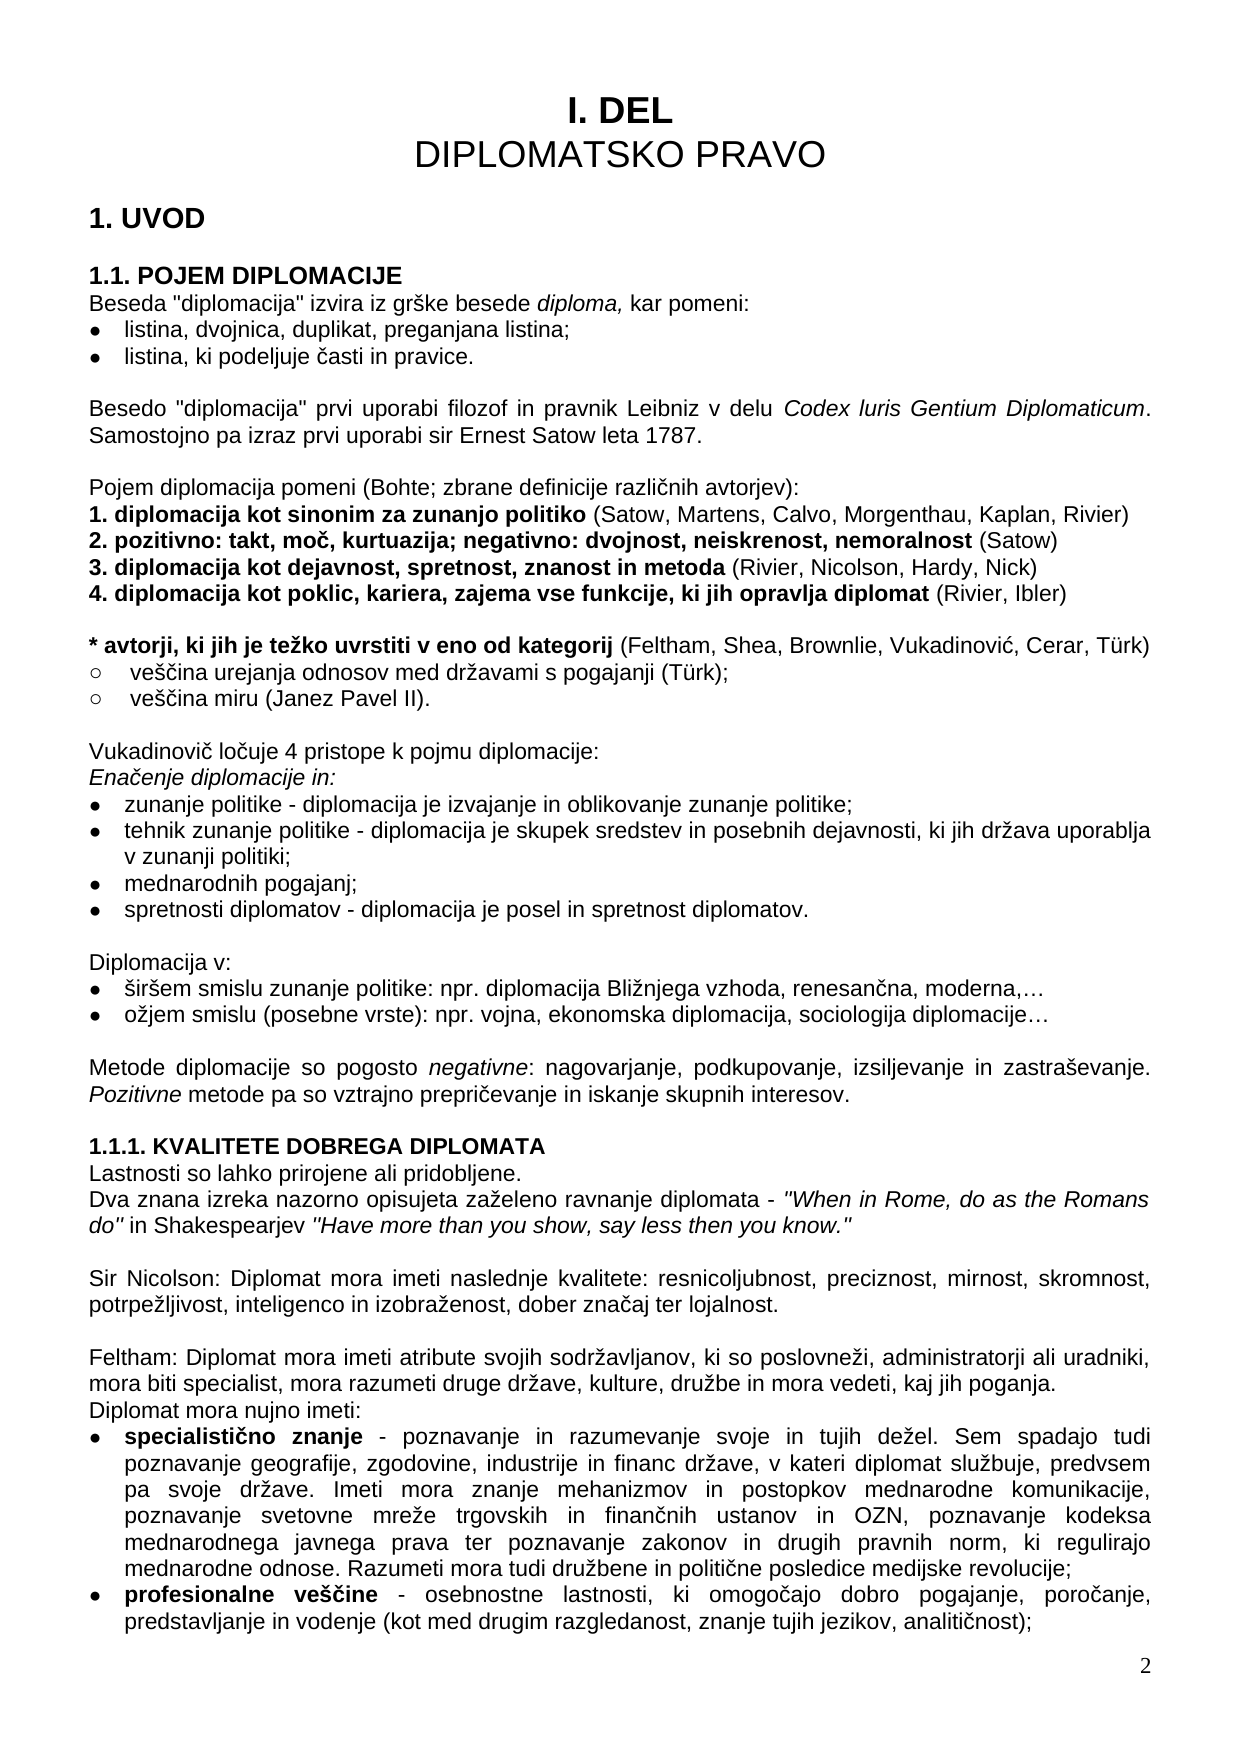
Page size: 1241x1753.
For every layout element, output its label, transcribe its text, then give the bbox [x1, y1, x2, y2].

list listina, dvojnica, duplikat, preganjana listina; [89, 316, 1152, 343]
list tehnik zunanje politike - diplomacija je skupek sredstev in posebnih dejavnosti, ki jih država uporablja v zunanji politiki; [89, 817, 1152, 870]
list zunanje politike - diplomacija je izvajanje in oblikovanje zunanje politike; [89, 791, 1152, 817]
text Besedo "diplomacija" prvi uporabi filozof in pravnik Leibniz v delu Codex luris Gentium Diplomaticum. Samostojno pa izraz prvi uporabi sir Ernest Satow leta 1787. [89, 395, 1152, 448]
text Dva znana izreka nazorno opisujeta zaželeno ravnanje diplomata - ''When in Rome, do as the Romans do'' in Shakespearjev ''Have more than you show, say less then you know.'' [89, 1186, 1152, 1239]
list spretnosti diplomatov - diplomacija je posel in spretnost diplomatov. [89, 896, 1152, 922]
text Metode diplomacije so pogosto negativne: nagovarjanje, podkupovanje, izsiljevanje in zastraševanje. Pozitivne metode pa so vztrajno prepričevanje in iskanje skupnih interesov. [89, 1054, 1152, 1107]
text Sir Nicolson: Diplomat mora imeti naslednje kvalitete: resnicoljubnost, preciznost, mirnost, skromnost, potrpežljivost, inteligenco in izobraženost, dober značaj ter lojalnost. [89, 1265, 1152, 1318]
text Enačenje diplomacije in: [89, 764, 1152, 791]
text 1.1. POJEM DIPLOMACIJE [89, 261, 1152, 290]
text 2. pozitivno: takt, moč, kurtuazija; negativno: dvojnost, neiskrenost, nemoralnost (Satow) [89, 527, 1152, 553]
text 4. diplomacija kot poklic, kariera, zajema vse funkcije, ki jih opravlja diplomat (Rivier, Ibler) [89, 580, 1152, 606]
list mednarodnih pogajanj; [89, 870, 1152, 896]
text DIPLOMATSKO PRAVO [89, 132, 1152, 175]
text 3. diplomacija kot dejavnost, spretnost, znanost in metoda (Rivier, Nicolson, Hardy, Nick) [89, 553, 1152, 580]
text * avtorji, ki jih je težko uvrstiti v eno od kategorij (Feltham, Shea, Brownlie, Vukadinović, Cerar, Türk) [89, 632, 1152, 659]
text Lastnosti so lahko prirojene ali pridobljene. [89, 1159, 1152, 1186]
text Feltham: Diplomat mora imeti atribute svojih sodržavljanov, ki so poslovneži, administratorji ali uradniki, mora biti specialist, mora razumeti druge države, kulture, družbe in mora vedeti, kaj jih poganja. [89, 1344, 1152, 1397]
list specialistično znanje - poznavanje in razumevanje svoje in tujih dežel. Sem spadajo tudi poznavanje geografije, zgodovine, industrije in financ države, v kateri diplomat službuje, predvsem pa svoje države. Imeti mora znanje mehanizmov in postopkov mednarodne komunikacije, poznavanje svetovne mreže trgovskih in finančnih ustanov in OZN, poznavanje kodeksa mednarodnega javnega prava ter poznavanje zakonov in drugih pravnih norm, ki regulirajo mednarodne odnose. Razumeti mora tudi družbene in politične posledice medijske revolucije; [89, 1423, 1152, 1581]
list širšem smislu zunanje politike: npr. diplomacija Bližnjega vzhoda, renesančna, moderna,… [89, 975, 1152, 1001]
text 1.1.1. KVALITETE DOBREGA DIPLOMATA [89, 1133, 1152, 1159]
list ožjem smislu (posebne vrste): npr. vojna, ekonomska diplomacija, sociologija diplomacije… [89, 1001, 1152, 1028]
text 1. UVOD [89, 201, 1152, 235]
text Diplomat mora nujno imeti: [89, 1397, 1152, 1423]
list veščina urejanja odnosov med državami s pogajanji (Türk); [89, 659, 1152, 685]
text Diplomacija v: [89, 949, 1152, 975]
text 1. diplomacija kot sinonim za zunanjo politiko (Satow, Martens, Calvo, Morgenthau, Kaplan, Rivier) [89, 501, 1152, 527]
text I. DEL [89, 89, 1152, 132]
text Beseda "diplomacija" izvira iz grške besede diploma, kar pomeni: [89, 290, 1152, 316]
text Vukadinovič ločuje 4 pristope k pojmu diplomacije: [89, 738, 1152, 764]
list profesionalne veščine - osebnostne lastnosti, ki omogočajo dobro pogajanje, poročanje, predstavljanje in vodenje (kot med drugim razgledanost, znanje tujih jezikov, analitičnost); [89, 1581, 1152, 1634]
list listina, ki podeljuje časti in pravice. [89, 343, 1152, 369]
text Pojem diplomacija pomeni (Bohte; zbrane definicije različnih avtorjev): [89, 474, 1152, 501]
list veščina miru (Janez Pavel II). [89, 685, 1152, 712]
